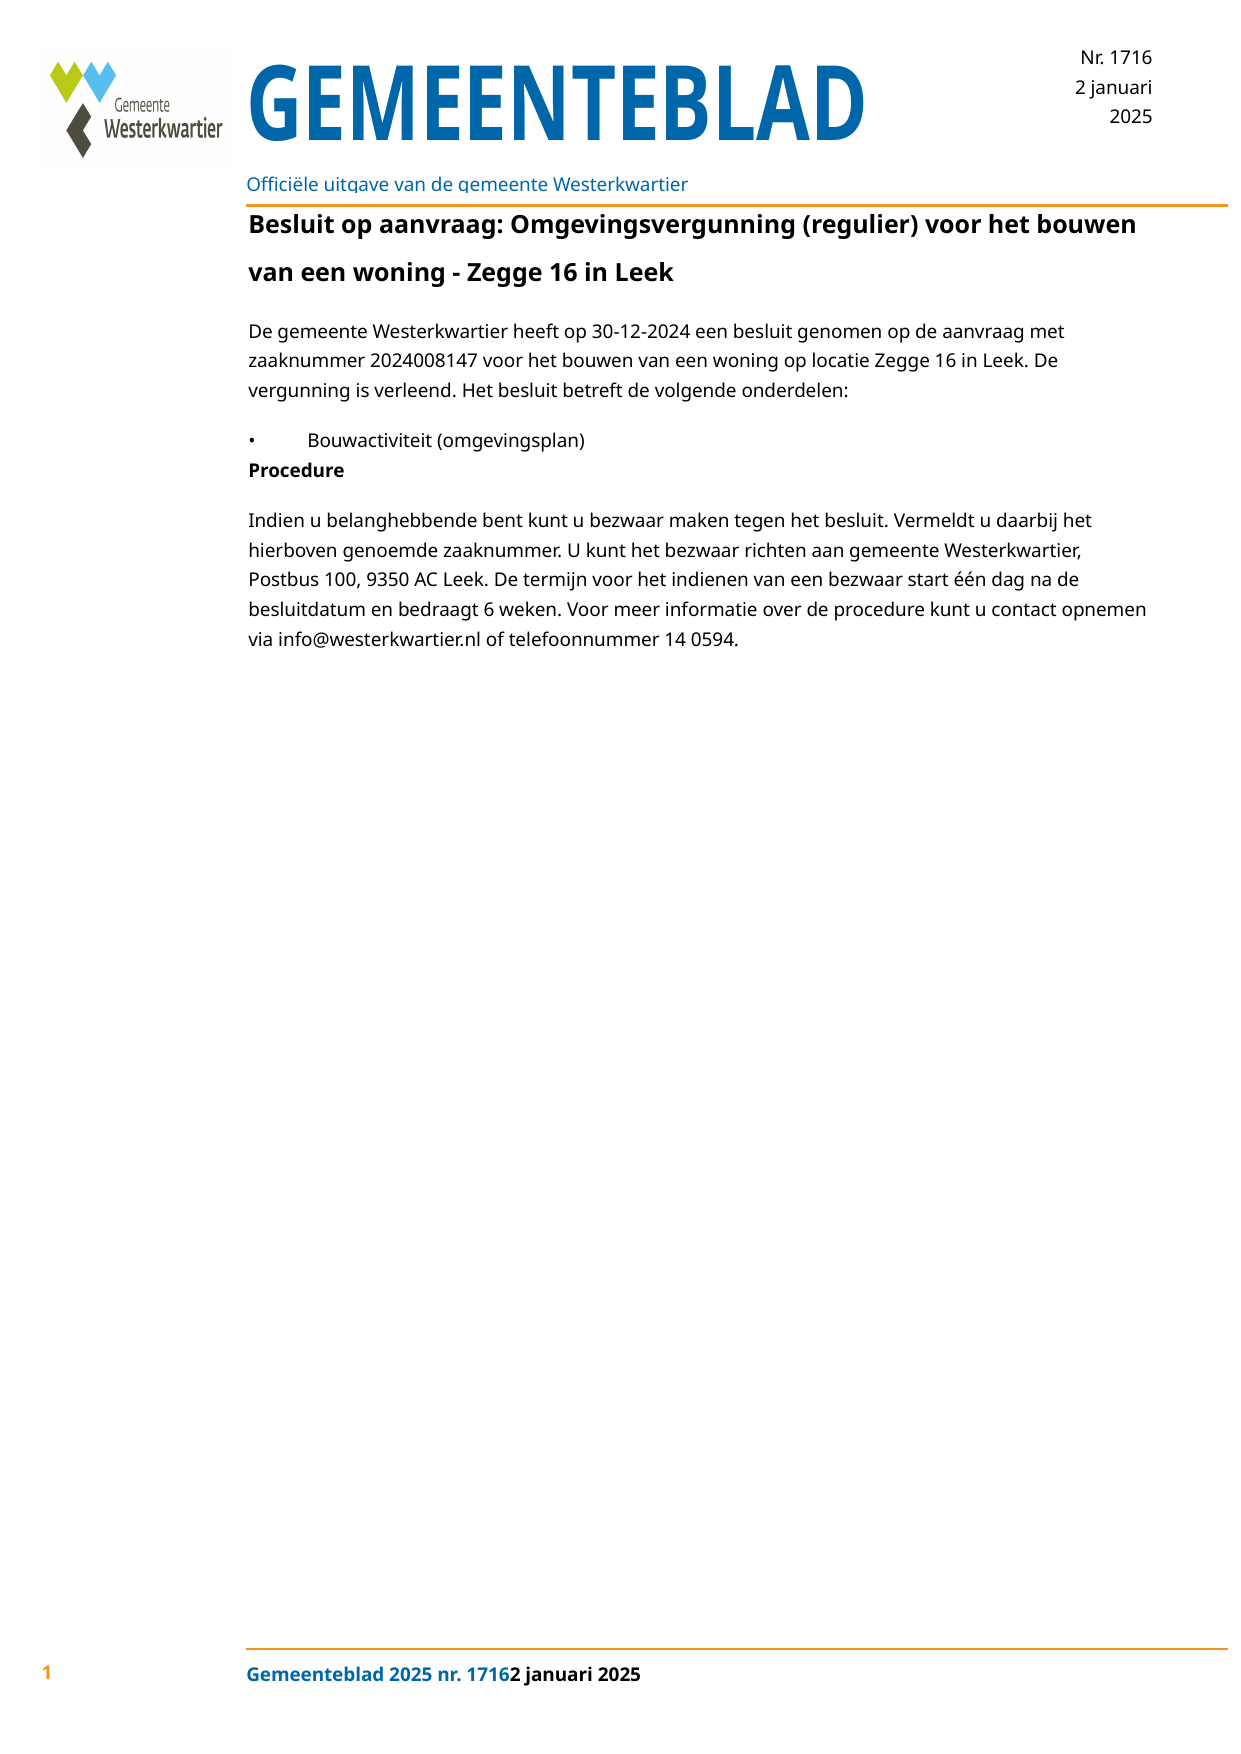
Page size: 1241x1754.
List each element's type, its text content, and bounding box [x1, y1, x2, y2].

text Indien u belanghebbende bent kunt u bezwaar maken tegen het besluit. Vermeldt u daarbij het hierboven genoemde zaaknummer. U kunt het bezwaar richten aan gemeente Westerkwartier, Postbus 100, 9350 AC Leek. De termijn voor het indienen van een bezwaar start één dag na de besluitdatum en bedraagt 6 weken. Voor meer informatie over de procedure kunt u contact opnemen via info@westerkwartier.nl of telefoonnummer 14 0594. [248, 507, 1152, 652]
text Besluit op aanvraag: Omgevingsvergunning (regulier) voor het bouwen van een woning - Zegge 16 in Leek [248, 207, 1152, 288]
text Procedure [248, 457, 1152, 483]
list Bouwactiviteit (omgevingsplan) [248, 427, 1152, 453]
text De gemeente Westerkwartier heeft op 30-12-2024 een besluit genomen op de aanvraag met zaaknummer 2024008147 voor het bouwen van een woning op locatie Zegge 16 in Leek. De vergunning is verleend. Het besluit betreft de volgende onderdelen: [248, 318, 1152, 403]
picture [41, 47, 231, 172]
